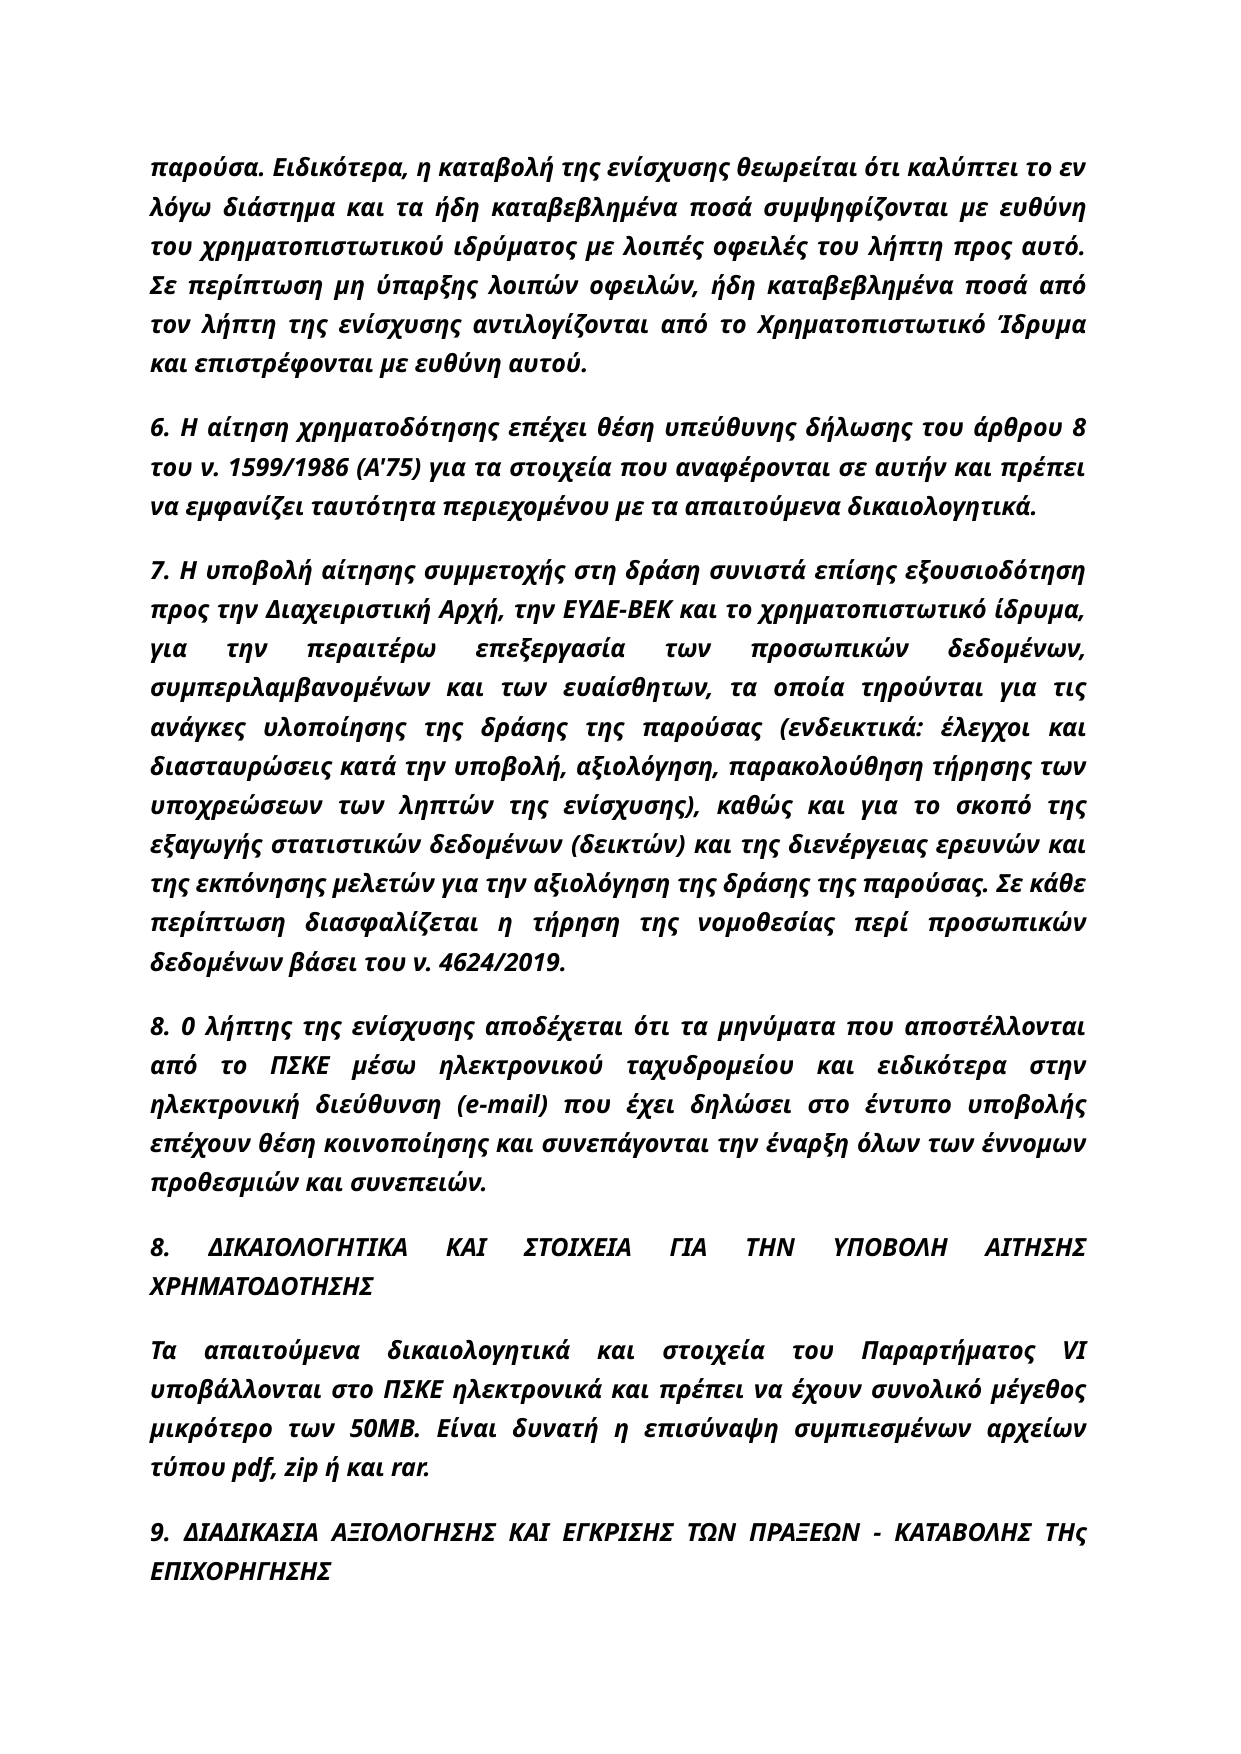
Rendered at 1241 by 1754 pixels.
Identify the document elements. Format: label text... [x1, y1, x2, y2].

text 8. 0 λήπτης της ενίσχυσης αποδέχεται ότι τα μηνύματα που αποστέλλονται από το ΠΣΚΕ μέσω ηλεκτρονικού ταχυδρομείου και ειδικότερα στην ηλεκτρονική διεύθυνση (e-mail) που έχει δηλώσει στο έντυπο υποβολής επέχουν θέση κοινοποίησης και συνεπάγονται την έναρξη όλων των έννομων προθεσμιών και συνεπειών. [150, 1008, 1090, 1199]
text 8. ΔΙΚΑΙΟΛΟΓΗΤΙΚΑ ΚΑΙ ΣΤΟΙΧΕΙΑ ΓΙΑ ΤΗΝ ΥΠΟΒΟΛΗ ΑΙΤΗΣΗΣ ΧΡΗΜΑΤΟΔΟΤΗΣΗΣ [150, 1229, 1090, 1302]
text 9. ΔΙΑΔΙΚΑΣΙΑ ΑΞΙΟΛΟΓΗΣΗΣ ΚΑΙ ΕΓΚΡΙΣΗΣ ΤΩΝ ΠΡΑΞΕΩΝ - ΚΑΤΑΒΟΛΗΣ ΤΗς ΕΠΙΧΟΡΗΓΗΣΗΣ [150, 1514, 1090, 1587]
text 6. Η αίτηση χρηματοδότησης επέχει θέση υπεύθυνης δήλωσης του άρθρου 8 του ν. 1599/1986 (Α'75) για τα στοιχεία που αναφέρονται σε αυτήν και πρέπει να εμφανίζει ταυτότητα περιεχομένου με τα απαιτούμενα δικαιολογητικά. [150, 410, 1090, 522]
text Τα απαιτούμενα δικαιολογητικά και στοιχεία του Παραρτήματος VI υποβάλλονται στο ΠΣΚΕ ηλεκτρονικά και πρέπει να έχουν συνολικό μέγεθος μικρότερο των 50MB. Είναι δυνατή η επισύναψη συμπιεσμένων αρχείων τύπου pdf, zip ή και rar. [150, 1332, 1090, 1484]
text 7. Η υποβολή αίτησης συμμετοχής στη δράση συνιστά επίσης εξουσιοδότηση προς την Διαχειριστική Αρχή, την ΕΥΔΕ-ΒΕΚ και το χρηματοπιστωτικό ίδρυμα, για την περαιτέρω επεξεργασία των προσωπικών δεδομένων, συμπεριλαμβανομένων και των ευαίσθητων, τα οποία τηρούνται για τις ανάγκες υλοποίησης της δράσης της παρούσας (ενδεικτικά: έλεγχοι και διασταυρώσεις κατά την υποβολή, αξιολόγηση, παρακολούθηση τήρησης των υποχρεώσεων των ληπτών της ενίσχυσης), καθώς και για το σκοπό της εξαγωγής στατιστικών δεδομένων (δεικτών) και της διενέργειας ερευνών και της εκπόνησης μελετών για την αξιολόγηση της δράσης της παρούσας. Σε κάθε περίπτωση διασφαλίζεται η τήρηση της νομοθεσίας περί προσωπικών δεδομένων βάσει του ν. 4624/2019. [150, 552, 1090, 978]
text παρούσα. Ειδικότερα, η καταβολή της ενίσχυσης θεωρείται ότι καλύπτει το εν λόγω διάστημα και τα ήδη καταβεβλημένα ποσά συμψηφίζονται με ευθύνη του χρηματοπιστωτικού ιδρύματος με λοιπές οφειλές του λήπτη προς αυτό. Σε περίπτωση μη ύπαρξης λοιπών οφειλών, ήδη καταβεβλημένα ποσά από τον λήπτη της ενίσχυσης αντιλογίζονται από το Χρηματοπιστωτικό Ίδρυμα και επιστρέφονται με ευθύνη αυτού. [150, 150, 1090, 380]
